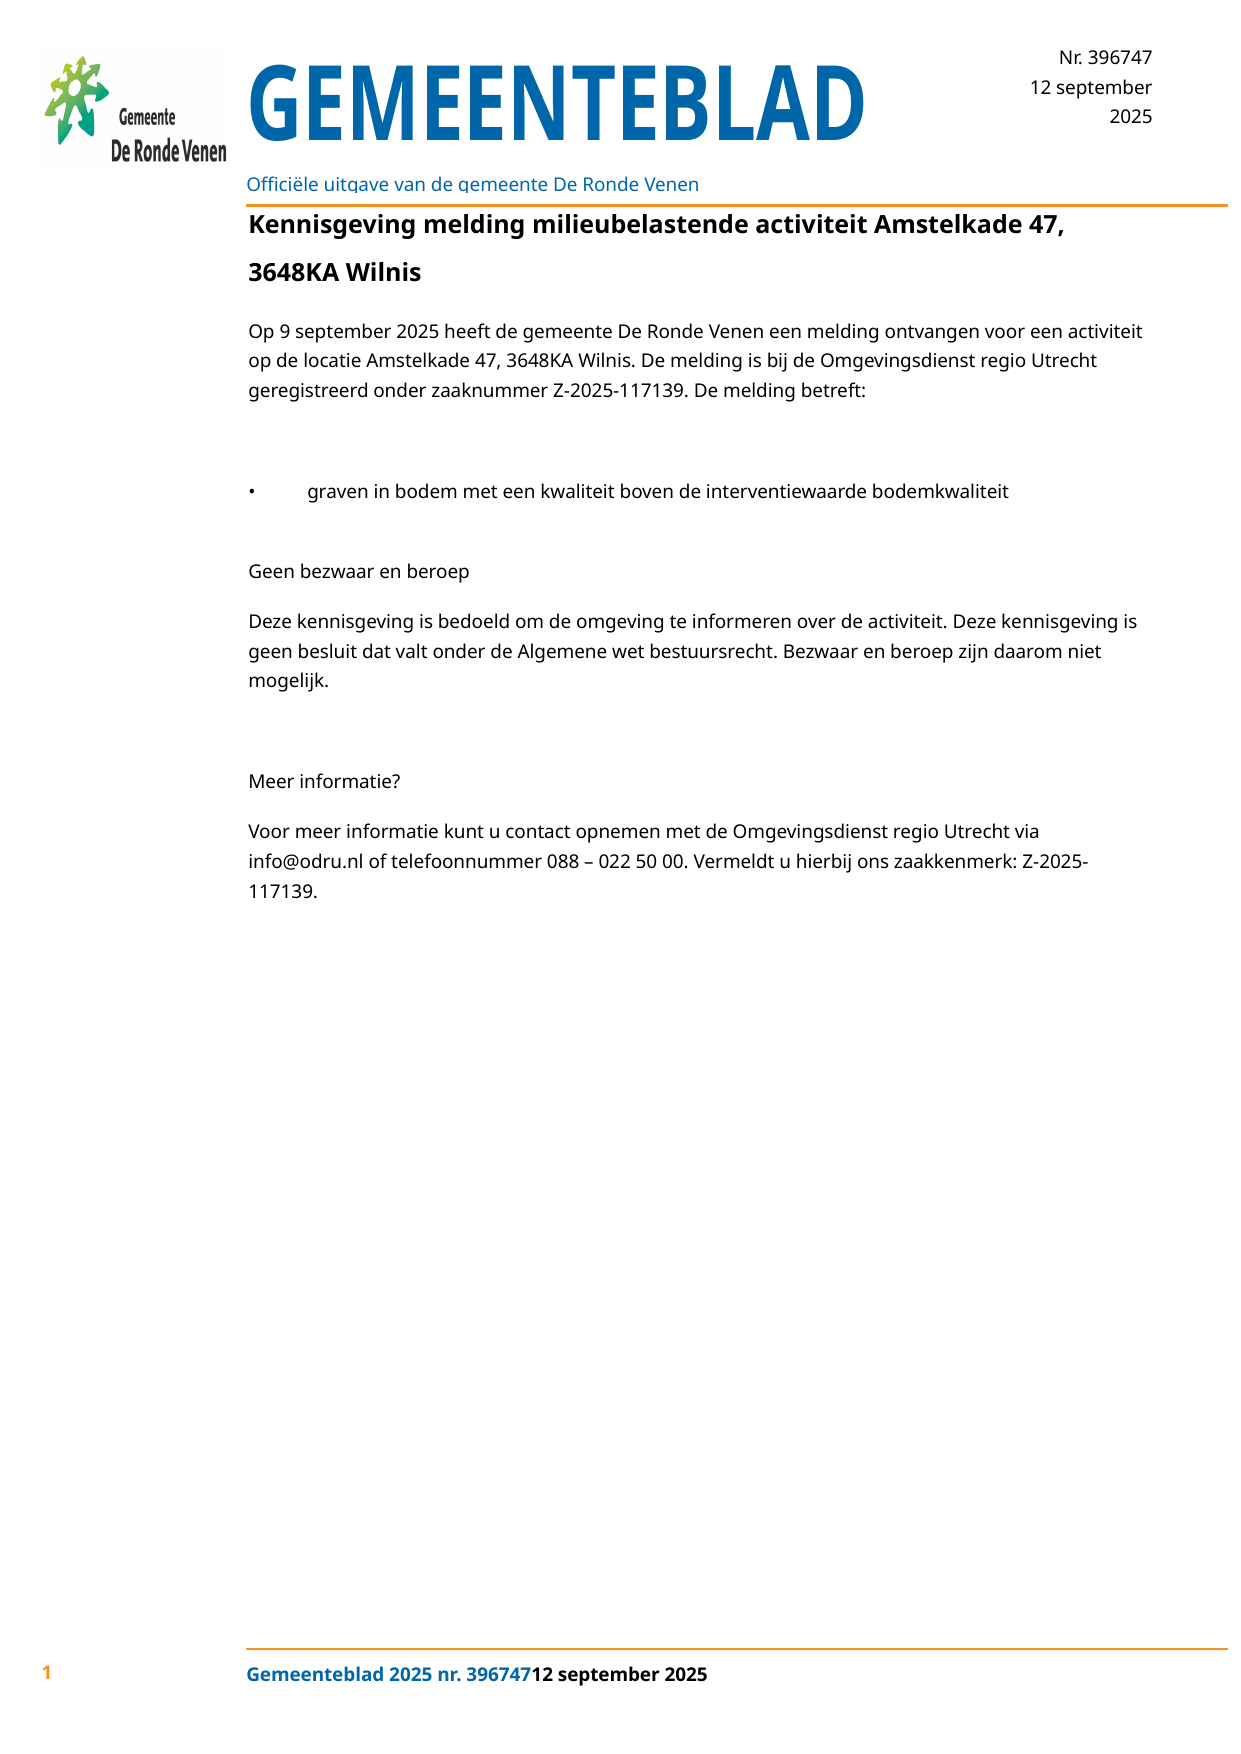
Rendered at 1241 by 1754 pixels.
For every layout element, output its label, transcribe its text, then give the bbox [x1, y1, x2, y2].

text Voor meer informatie kunt u contact opnemen met de Omgevingsdienst regio Utrecht via info@odru.nl of telefoonnummer 088 – 022 50 00. Vermeldt u hierbij ons zaakkenmerk: Z-2025-117139. [248, 819, 1152, 904]
text Deze kennisgeving is bedoeld om de omgeving te informeren over de activiteit. Deze kennisgeving is geen besluit dat valt onder de Algemene wet bestuursrecht. Bezwaar en beroep zijn daarom niet mogelijk. [248, 608, 1152, 693]
list graven in bodem met een kwaliteit boven de interventiewaarde bodemkwaliteit [248, 478, 1152, 504]
text Kennisgeving melding milieubelastende activiteit Amstelkade 47, 3648KA Wilnis [248, 207, 1152, 288]
text Meer informatie? [248, 768, 1152, 794]
text Geen bezwaar en beroep [248, 558, 1152, 584]
text Op 9 september 2025 heeft de gemeente De Ronde Venen een melding ontvangen voor een activiteit op de locatie Amstelkade 47, 3648KA Wilnis. De melding is bij de Omgevingsdienst regio Utrecht geregistreerd onder zaaknummer Z-2025-117139. De melding betreft: [248, 318, 1152, 403]
picture [41, 47, 231, 172]
